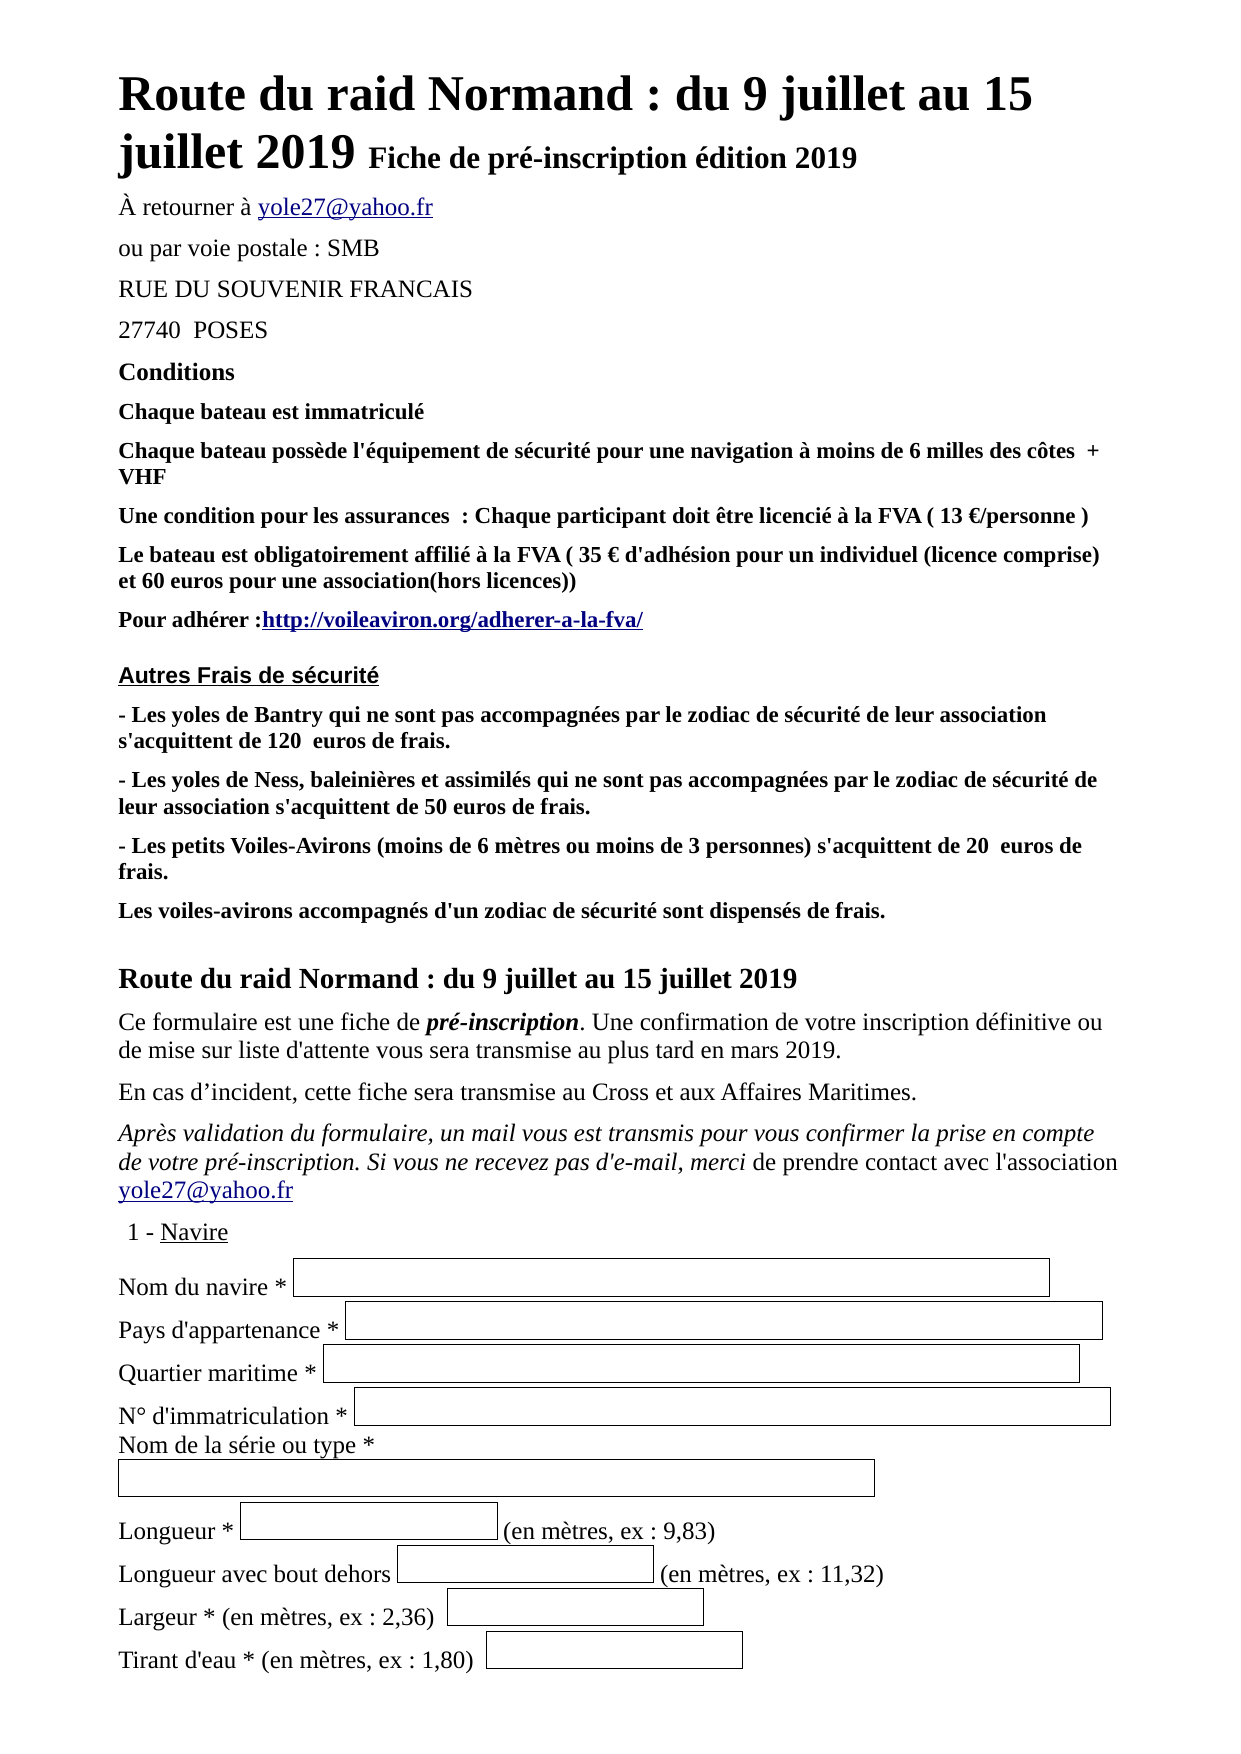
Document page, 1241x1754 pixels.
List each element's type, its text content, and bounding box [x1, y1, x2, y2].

text Longueur * (en mètres, ex : 9,83) [118, 1502, 1122, 1545]
text Ce formulaire est une fiche de pré-inscription. Une confirmation de votre inscription définitive ou de mise sur liste d'attente vous sera transmise au plus tard en mars 2019. [118, 1007, 1122, 1064]
text N° d'immatriculation * [118, 1387, 1122, 1430]
text Quartier maritime * [118, 1344, 1122, 1387]
text Chaque bateau possède l'équipement de sécurité pour une navigation à moins de 6 milles des côtes + VHF [118, 437, 1122, 489]
text Chaque bateau est immatriculé [118, 398, 1122, 424]
text En cas d’incident, cette fiche sera transmise au Cross et aux Affaires Maritimes. [118, 1077, 1122, 1106]
text Les voiles-avirons accompagnés d'un zodiac de sécurité sont dispensés de frais. [118, 897, 1122, 923]
text ou par voie postale : SMB [118, 233, 1122, 262]
text Tirant d'eau * (en mètres, ex : 1,80) [118, 1631, 1122, 1674]
subtitle Route du raid Normand : du 9 juillet au 15 juillet 2019 [118, 961, 1122, 994]
subtitle Route du raid Normand : du 9 juillet au 15 juillet 2019 Fiche de pré-inscription édition 2019 [118, 64, 1122, 179]
text RUE DU SOUVENIR FRANCAIS [118, 274, 1122, 303]
text Pour adhérer :http://voileaviron.org/adherer-a-la-fva/ [118, 606, 1122, 632]
text 27740 POSES [118, 315, 1122, 344]
text - Les petits Voiles-Avirons (moins de 6 mètres ou moins de 3 personnes) s'acquittent de 20 euros de frais. [118, 832, 1122, 884]
text - Les yoles de Ness, baleinières et assimilés qui ne sont pas accompagnées par le zodiac de sécurité de leur association s'acquittent de 50 euros de frais. [118, 766, 1122, 819]
text À retourner à yole27@yahoo.fr [118, 192, 1122, 220]
text Nom du navire * [118, 1258, 1122, 1301]
text Une condition pour les assurances : Chaque participant doit être licencié à la FVA ( 13 €/personne ) [118, 502, 1122, 528]
text Après validation du formulaire, un mail vous est transmis pour vous confirmer la prise en compte de votre pré-inscription. Si vous ne recevez pas d'e-mail, merci de prendre contact avec l'association yole27@yahoo.fr [118, 1118, 1122, 1204]
text Longueur avec bout dehors (en mètres, ex : 11,32) [118, 1545, 1122, 1588]
text Conditions [118, 357, 1122, 385]
text Autres Frais de sécurité [118, 662, 1122, 689]
text Le bateau est obligatoirement affilié à la FVA ( 35 € d'adhésion pour un individuel (licence comprise) et 60 euros pour une association(hors licences)) [118, 541, 1122, 593]
text Largeur * (en mètres, ex : 2,36) [118, 1588, 1122, 1631]
text 1 - Navire [118, 1217, 1122, 1246]
text Pays d'appartenance * [118, 1301, 1122, 1344]
text - Les yoles de Bantry qui ne sont pas accompagnées par le zodiac de sécurité de leur association s'acquittent de 120 euros de frais. [118, 701, 1122, 754]
text Nom de la série ou type * [118, 1430, 1122, 1502]
